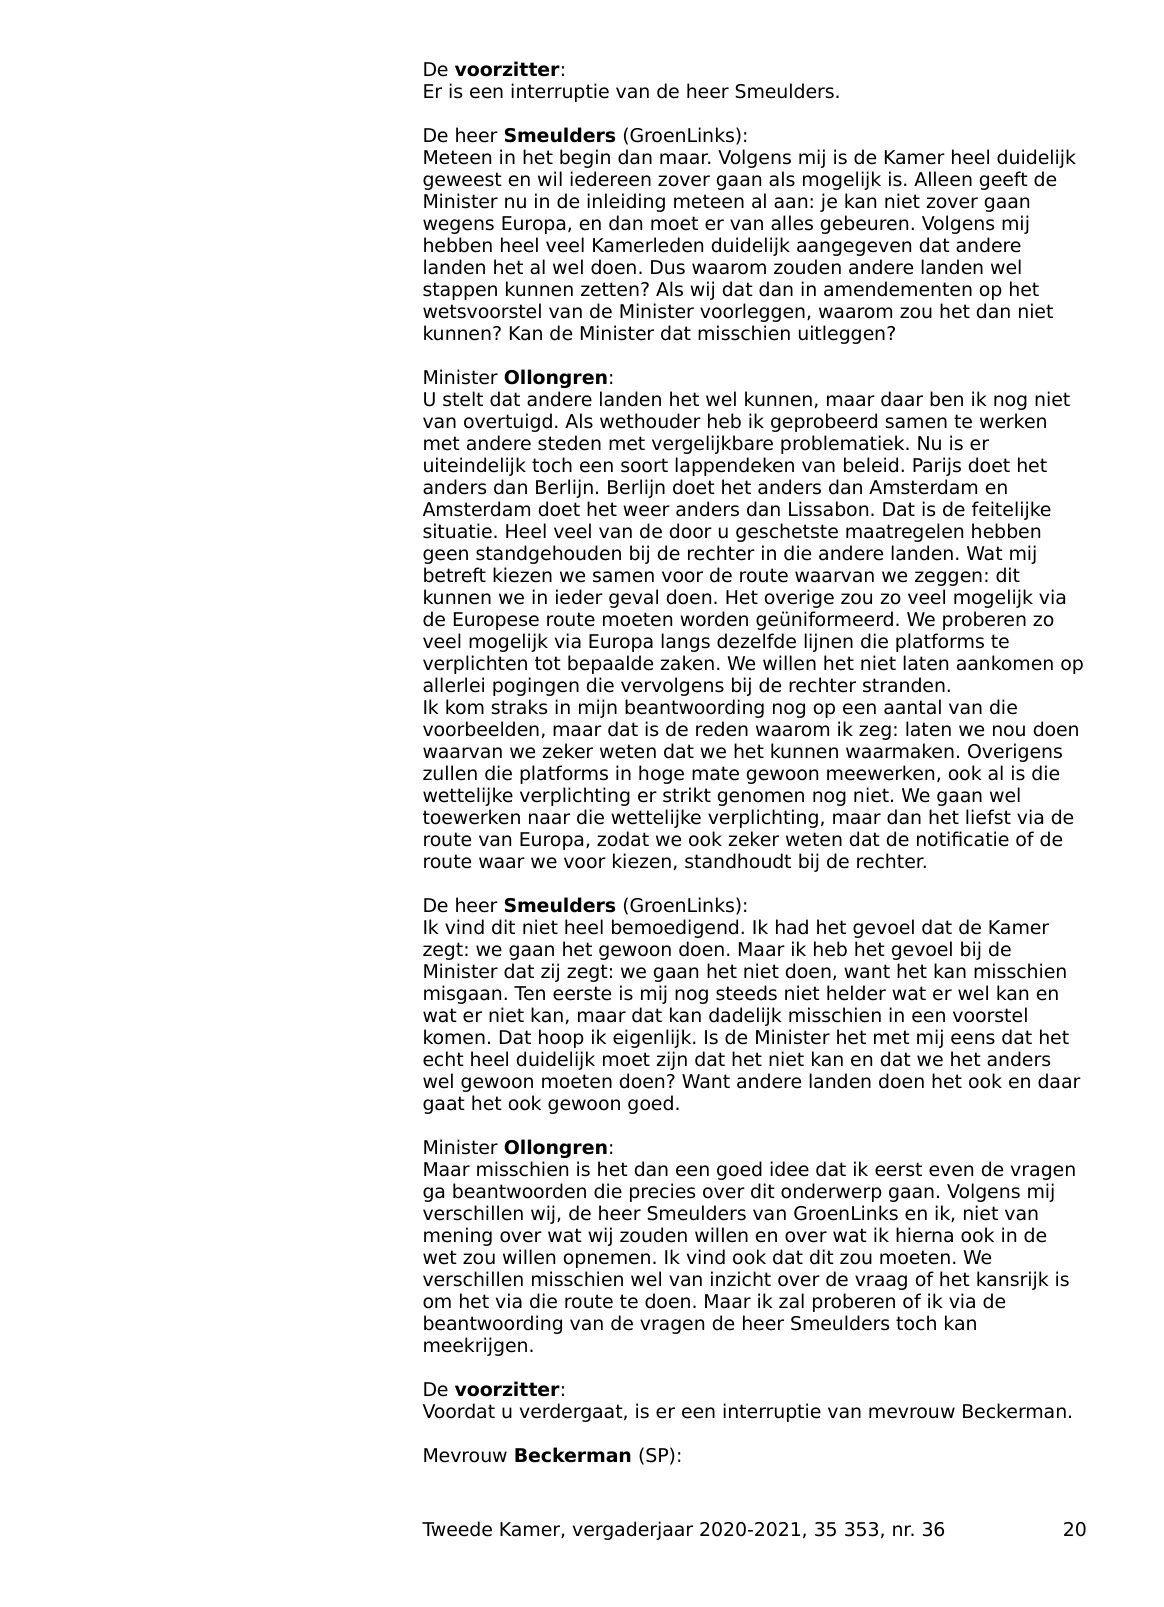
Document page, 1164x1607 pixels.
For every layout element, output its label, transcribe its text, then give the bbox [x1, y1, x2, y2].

text Voordat u verdergaat, is er een interruptie van mevrouw Beckerman. [422, 1401, 1087, 1423]
text Mevrouw Beckerman (SP): [422, 1445, 1087, 1467]
text De heer Smeulders (GroenLinks): [422, 895, 1087, 917]
text Meteen in het begin dan maar. Volgens mij is de Kamer heel duidelijk geweest en wil iedereen zover gaan als mogelijk is. Alleen geeft de Minister nu in de inleiding meteen al aan: je kan niet zover gaan wegens Europa, en dan moet er van alles gebeuren. Volgens mij hebben heel veel Kamerleden duidelijk aangegeven dat andere landen het al wel doen. Dus waarom zouden andere landen wel stappen kunnen zetten? Als wij dat dan in amendementen op het wetsvoorstel van de Minister voorleggen, waarom zou het dan niet kunnen? Kan de Minister dat misschien uitleggen? [422, 147, 1087, 345]
text U stelt dat andere landen het wel kunnen, maar daar ben ik nog niet van overtuigd. Als wethouder heb ik geprobeerd samen te werken met andere steden met vergelijkbare problematiek. Nu is er uiteindelijk toch een soort lappendeken van beleid. Parijs doet het anders dan Berlijn. Berlijn doet het anders dan Amsterdam en Amsterdam doet het weer anders dan Lissabon. Dat is de feitelijke situatie. Heel veel van de door u geschetste maatregelen hebben geen standgehouden bij de rechter in die andere landen. Wat mij betreft kiezen we samen voor de route waarvan we zeggen: dit kunnen we in ieder geval doen. Het overige zou zo veel mogelijk via de Europese route moeten worden geüniformeerd. We proberen zo veel mogelijk via Europa langs dezelfde lijnen die platforms te verplichten tot bepaalde zaken. We willen het niet laten aankomen op allerlei pogingen die vervolgens bij de rechter stranden. [422, 389, 1087, 697]
text Ik kom straks in mijn beantwoording nog op een aantal van die voorbeelden, maar dat is de reden waarom ik zeg: laten we nou doen waarvan we zeker weten dat we het kunnen waarmaken. Overigens zullen die platforms in hoge mate gewoon meewerken, ook al is die wettelijke verplichting er strikt genomen nog niet. We gaan wel toewerken naar die wettelijke verplichting, maar dan het liefst via de route van Europa, zodat we ook zeker weten dat de notificatie of de route waar we voor kiezen, standhoudt bij de rechter. [422, 697, 1087, 873]
text Ik vind dit niet heel bemoedigend. Ik had het gevoel dat de Kamer zegt: we gaan het gewoon doen. Maar ik heb het gevoel bij de Minister dat zij zegt: we gaan het niet doen, want het kan misschien misgaan. Ten eerste is mij nog steeds niet helder wat er wel kan en wat er niet kan, maar dat kan dadelijk misschien in een voorstel komen. Dat hoop ik eigenlijk. Is de Minister het met mij eens dat het echt heel duidelijk moet zijn dat het niet kan en dat we het anders wel gewoon moeten doen? Want andere landen doen het ook en daar gaat het ook gewoon goed. [422, 917, 1087, 1115]
text De voorzitter: [422, 59, 1087, 81]
text Er is een interruptie van de heer Smeulders. [422, 81, 1087, 103]
text Minister Ollongren: [422, 1137, 1087, 1159]
text Maar misschien is het dan een goed idee dat ik eerst even de vragen ga beantwoorden die precies over dit onderwerp gaan. Volgens mij verschillen wij, de heer Smeulders van GroenLinks en ik, niet van mening over wat wij zouden willen en over wat ik hierna ook in de wet zou willen opnemen. Ik vind ook dat dit zou moeten. We verschillen misschien wel van inzicht over de vraag of het kansrijk is om het via die route te doen. Maar ik zal proberen of ik via de beantwoording van de vragen de heer Smeulders toch kan meekrijgen. [422, 1159, 1087, 1357]
text Minister Ollongren: [422, 367, 1087, 389]
text De voorzitter: [422, 1379, 1087, 1401]
text De heer Smeulders (GroenLinks): [422, 125, 1087, 147]
